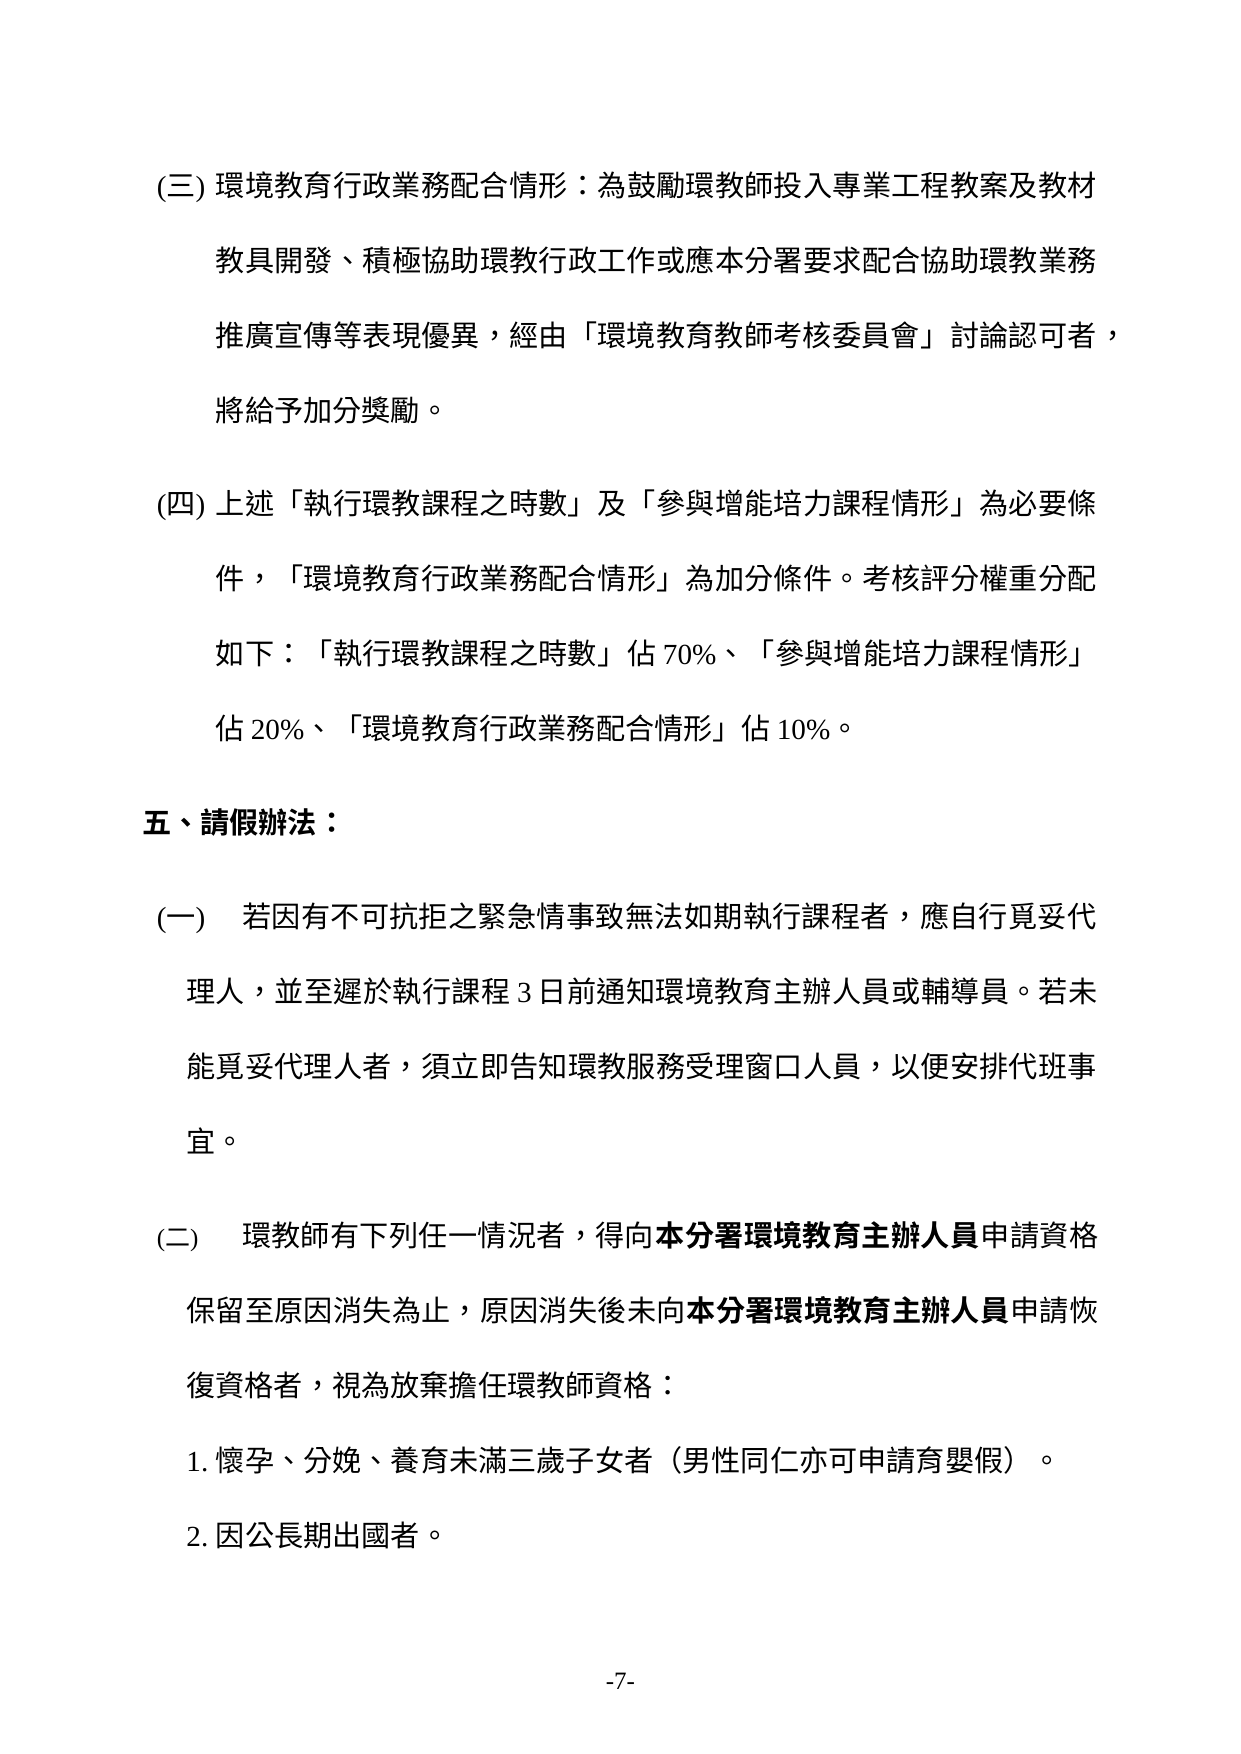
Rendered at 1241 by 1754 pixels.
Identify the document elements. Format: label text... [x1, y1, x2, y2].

list 懷孕、分娩、養育未滿三歲子女者（男性同仁亦可申請育嬰假）。 [186, 1421, 1098, 1496]
list 上述「執行環教課程之時數」及「參與增能培力課程情形」為必要條件，「環境教育行政業務配合情形」為加分條件。考核評分權重分配如下：「執行環教課程之時數」佔70%、「參與增能培力課程情形」佔20%、「環境教育行政業務配合情形」佔10%。 [157, 464, 1098, 764]
list 環教師有下列任一情況者，得向本分署環境教育主辦人員申請資格保留至原因消失為止，原因消失後未向本分署環境教育主辦人員申請恢復資格者，視為放棄擔任環教師資格： [157, 1196, 1098, 1421]
list 若因有不可抗拒之緊急情事致無法如期執行課程者，應自行覓妥代理人，並至遲於執行課程3日前通知環境教育主辦人員或輔導員。若未能覓妥代理人者，須立即告知環教服務受理窗口人員，以便安排代班事宜。 [157, 877, 1098, 1177]
list 環境教育行政業務配合情形：為鼓勵環教師投入專業工程教案及教材教具開發、積極協助環教行政工作或應本分署要求配合協助環教業務推廣宣傳等表現優異，經由「環境教育教師考核委員會」討論認可者，將給予加分獎勵。 [157, 146, 1098, 446]
list 因公長期出國者。 [186, 1496, 1098, 1571]
text 五、請假辦法： [142, 783, 1098, 858]
